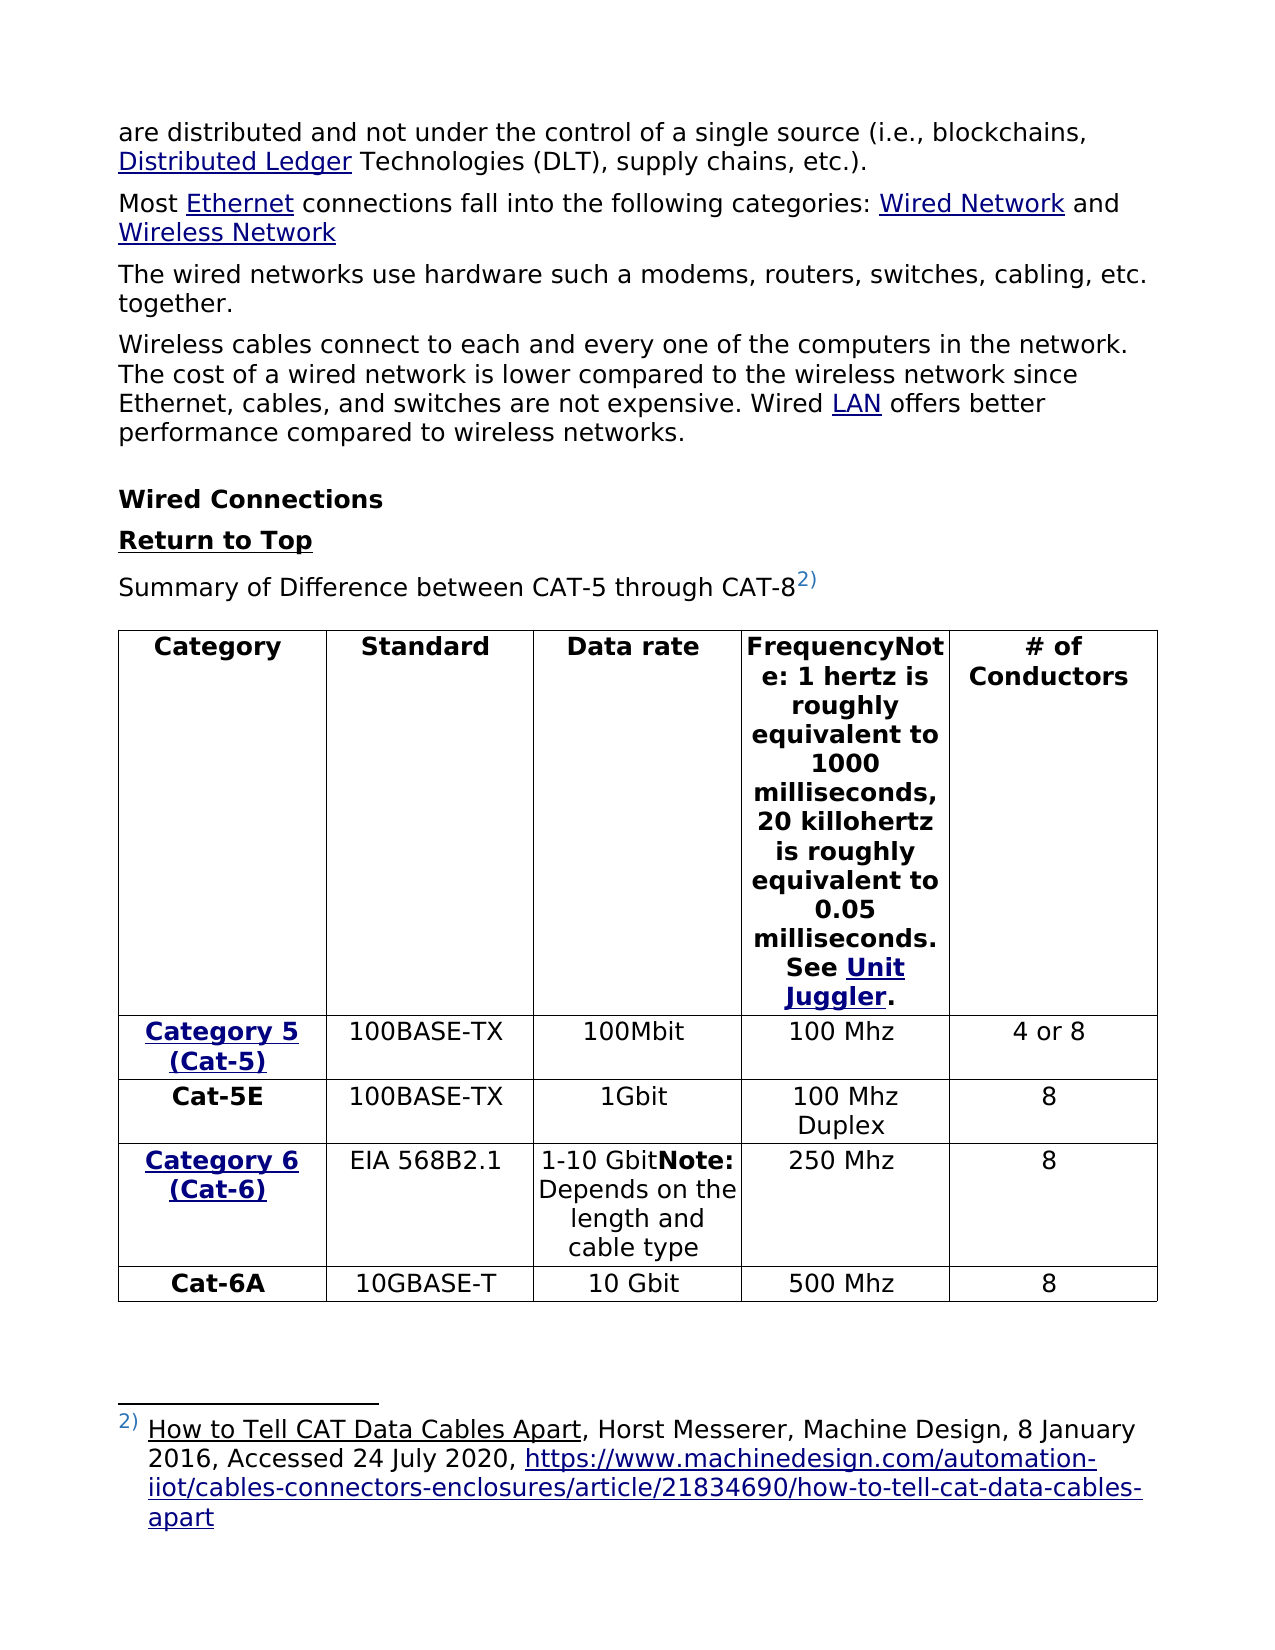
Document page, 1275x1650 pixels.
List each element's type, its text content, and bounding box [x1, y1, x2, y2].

table_cell 1Gbit [534, 1080, 741, 1143]
table_header Standard [327, 631, 533, 1014]
text The wired networks use hardware such a modems, routers, switches, cabling, etc. together. [118, 260, 1157, 318]
table_cell Cat-6A [119, 1267, 326, 1301]
subtitle Wired Connections [118, 485, 1157, 514]
table_cell 100BASE-TX [327, 1016, 533, 1079]
table_header Category [119, 631, 326, 1014]
text Return to Top [118, 526, 1157, 556]
table_cell 4 or 8 [950, 1016, 1157, 1079]
text Wireless cables connect to each and every one of the computers in the network. The cost of a wired network is lower compared to the wireless network since Ethernet, cables, and switches are not expensive. Wired LAN offers better performance compared to wireless networks. [118, 331, 1157, 447]
text Summary of Difference between CAT-5 through CAT-8 [118, 568, 1157, 602]
table_cell 100BASE-TX [327, 1080, 533, 1143]
table_cell Category 5 (Cat-5) [119, 1016, 326, 1079]
table_cell Cat-5E [119, 1080, 326, 1143]
table_cell 10 Gbit [534, 1267, 741, 1301]
table_cell 100 Mhz Duplex [742, 1080, 949, 1143]
table_cell 500 Mhz [742, 1267, 949, 1301]
table_header # of Conductors [950, 631, 1157, 1014]
table_cell 100 Mhz [742, 1016, 949, 1079]
table_header FrequencyNote: 1 hertz is roughly equivalent to 1000 milliseconds, 20 killohertz is roughly equivalent to 0.05 milliseconds. See Unit Juggler. [742, 631, 949, 1014]
table_cell 250 Mhz [742, 1144, 949, 1266]
table_cell 8 [950, 1080, 1157, 1143]
table_cell Category 6 (Cat-6) [119, 1144, 326, 1266]
table_cell 1-10 GbitNote: Depends on the length and cable type [534, 1144, 741, 1266]
table_cell 8 [950, 1144, 1157, 1266]
table_cell EIA 568B2.1 [327, 1144, 533, 1266]
table_header Data rate [534, 631, 741, 1014]
text are distributed and not under the control of a single source (i.e., blockchains, Distributed Ledger Technologies (DLT), supply chains, etc.). [118, 118, 1157, 176]
table_cell 100Mbit [534, 1016, 741, 1079]
table_cell 8 [950, 1267, 1157, 1301]
text Most Ethernet connections fall into the following categories: Wired Network and Wireless Network [118, 189, 1157, 247]
table_cell 10GBASE-T [327, 1267, 533, 1301]
text How to Tell CAT Data Cables Apart, Horst Messerer, Machine Design, 8 January 2016, Accessed 24 July 2020, https://www.machinedesign.com/automation-iiot/cables-connectors-enclosures/article/21834690/how-to-tell-cat-data-cables-apart [118, 1410, 1157, 1532]
